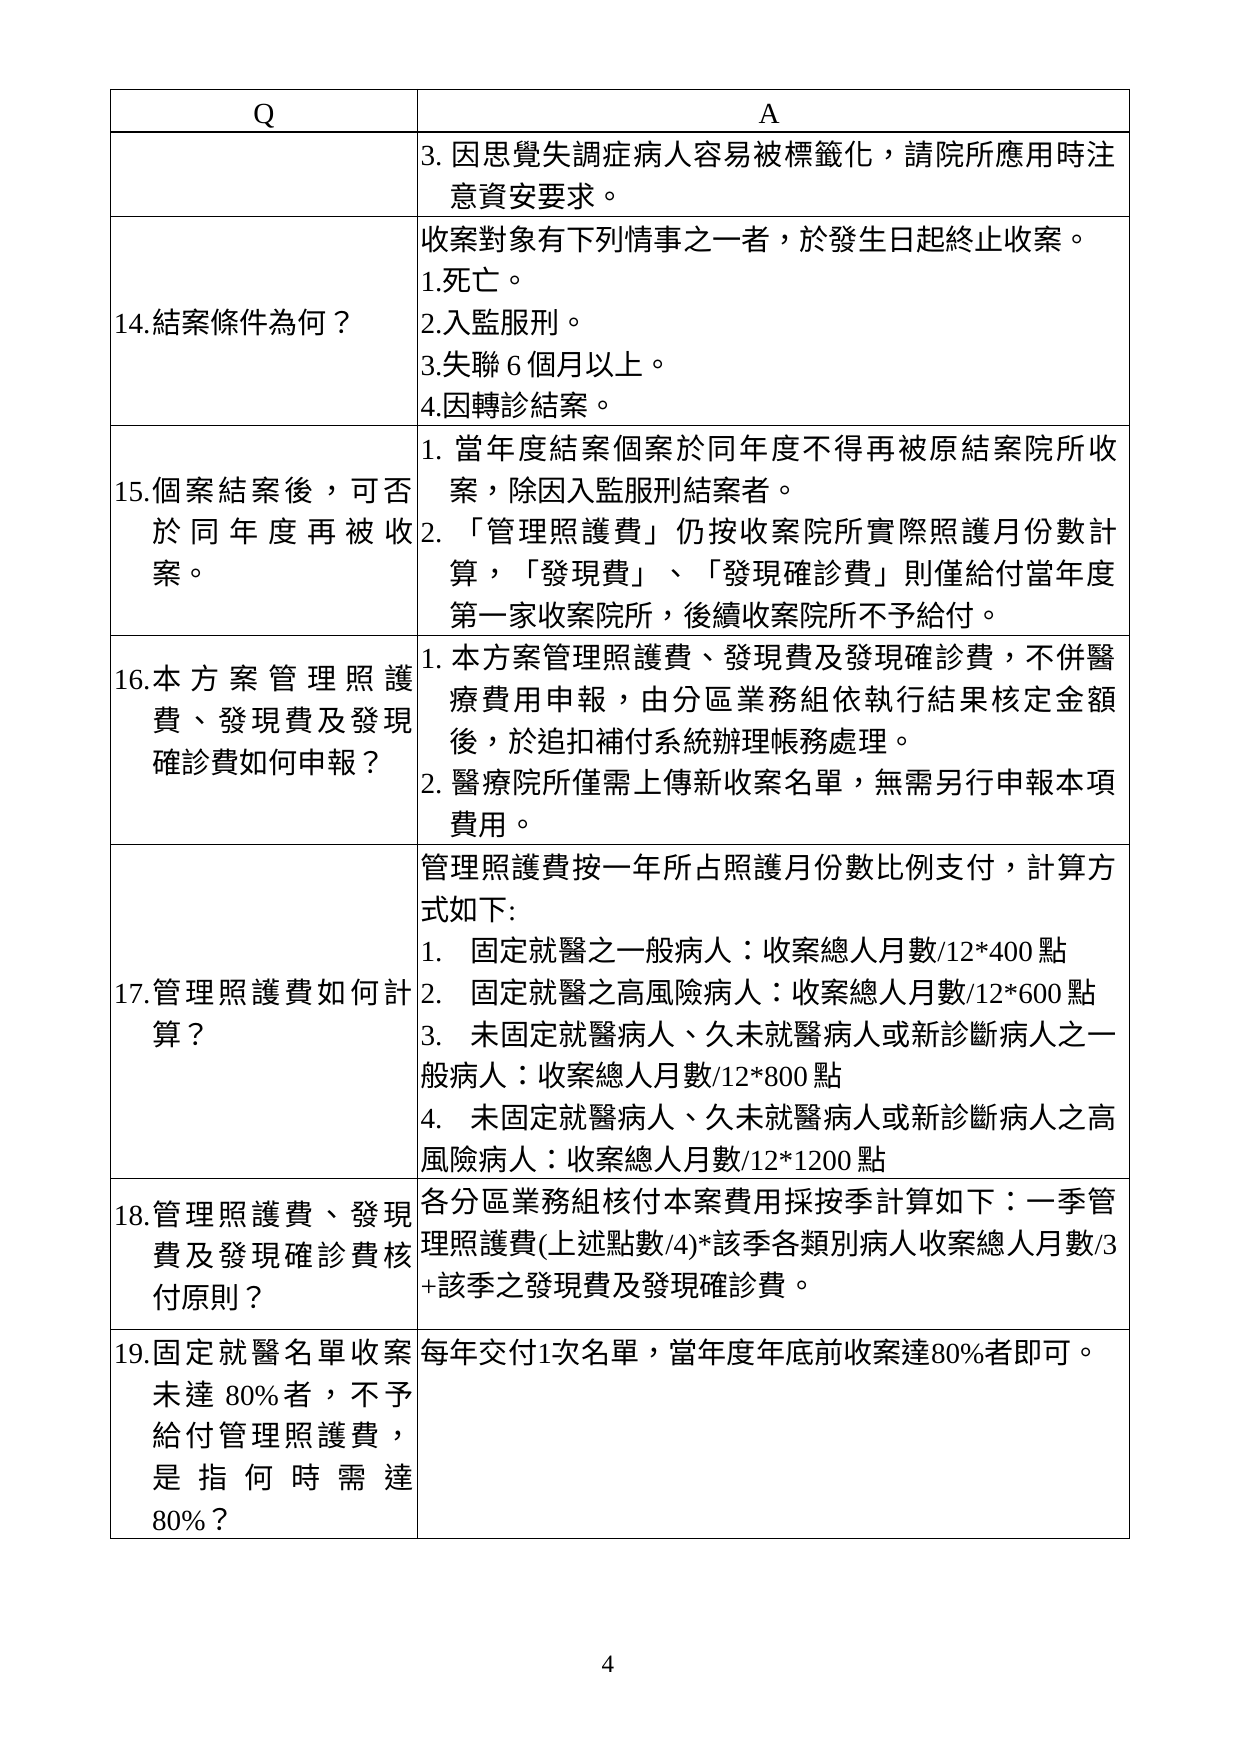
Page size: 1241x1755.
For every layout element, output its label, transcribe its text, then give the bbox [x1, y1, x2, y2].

table_cell [111, 133, 417, 216]
table_cell 個案結案後，可否於同年度再被收案。 [111, 426, 417, 634]
table_cell 結案條件為何？ [111, 217, 417, 425]
table_cell 管理照護費、發現費及發現確診費核付原則？ [111, 1179, 417, 1329]
table_cell 管理照護費按一年所占照護月份數比例支付，計算方式如下: 固定就醫之一般病人：收案總人月數/12*400點 固定就醫之高風險病人：收案總人月數/12*600點 未固定就醫病人、久未就醫病人或新診斷病人之一般病人：收案總人月數/12*800點 未固定就醫病人、久未就醫病人或新診斷病人之高風險病人：收案總人月數/12*1200點 [418, 845, 1129, 1178]
table_header A [418, 90, 1129, 131]
table_cell 3. 因思覺失調症病人容易被標籤化，請院所應用時注意資安要求。 [418, 133, 1129, 216]
table_cell 1. 本方案管理照護費、發現費及發現確診費，不併醫療費用申報，由分區業務組依執行結果核定金額後，於追扣補付系統辦理帳務處理。 2. 醫療院所僅需上傳新收案名單，無需另行申報本項費用。 [418, 636, 1129, 844]
table_cell 收案對象有下列情事之一者，於發生日起終止收案。 1.死亡。 2.入監服刑。 3.失聯6個月以上。 4.因轉診結案。 [418, 217, 1129, 425]
table_header Q [111, 90, 417, 131]
table_cell 各分區業務組核付本案費用採按季計算如下：一季管理照護費(上述點數/4)*該季各類別病人收案總人月數/3 +該季之發現費及發現確診費。 [418, 1179, 1129, 1329]
table_cell 固定就醫名單收案未達80%者，不予給付管理照護費，是指何時需達80%？ [111, 1330, 417, 1538]
table_cell 1. 當年度結案個案於同年度不得再被原結案院所收案，除因入監服刑結案者。 2. 「管理照護費」仍按收案院所實際照護月份數計算，「發現費」、「發現確診費」則僅給付當年度第一家收案院所，後續收案院所不予給付。 [418, 426, 1129, 634]
table_cell 每年交付1次名單，當年度年底前收案達80%者即可。 [418, 1330, 1129, 1538]
table_cell 本方案管理照護費、發現費及發現確診費如何申報？ [111, 636, 417, 844]
table_cell 管理照護費如何計算？ [111, 845, 417, 1178]
